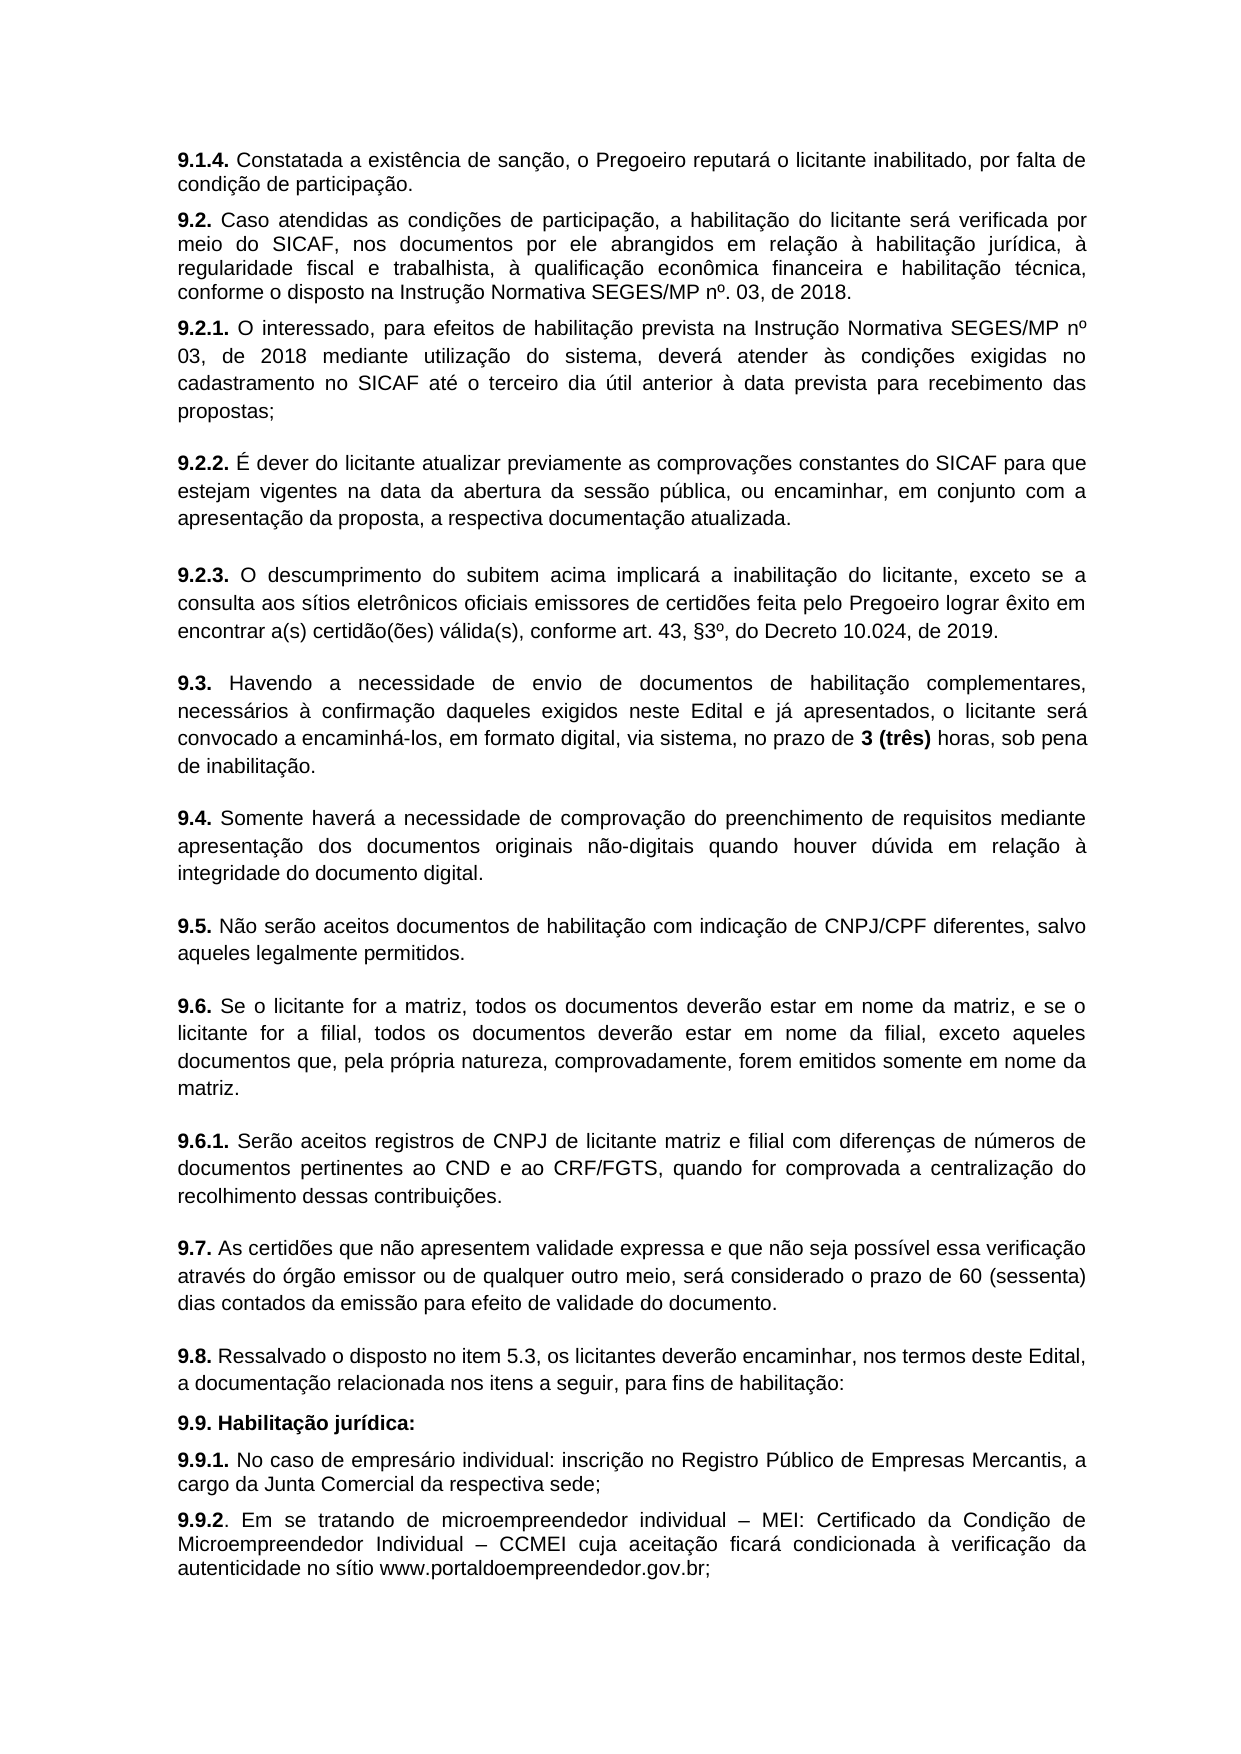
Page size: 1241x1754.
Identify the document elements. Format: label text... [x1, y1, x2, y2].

list 9.8. Ressalvado o disposto no item 5.3, os licitantes deverão encaminhar, nos termos deste Edital, a documentação relacionada nos itens a seguir, para fins de habilitação: [177, 1343, 1087, 1395]
text 9.4. Somente haverá a necessidade de comprovação do preenchimento de requisitos mediante apresentação dos documentos originais não-digitais quando houver dúvida em relação à integridade do documento digital. [177, 806, 1087, 885]
text 9.3. Havendo a necessidade de envio de documentos de habilitação complementares, necessários à confirmação daqueles exigidos neste Edital e já apresentados, o licitante será convocado a encaminhá-los, em formato digital, via sistema, no prazo de 3 (três) horas, sob pena de inabilitação. [177, 671, 1087, 777]
text 9.9.1. No caso de empresário individual: inscrição no Registro Público de Empresas Mercantis, a cargo da Junta Comercial da respectiva sede; [177, 1447, 1087, 1495]
list 9.2.1. O interessado, para efeitos de habilitação prevista na Instrução Normativa SEGES/MP nº 03, de 2018 mediante utilização do sistema, deverá atender às condições exigidas no cadastramento no SICAF até o terceiro dia útil anterior à data prevista para recebimento das propostas; [177, 316, 1087, 423]
text 9.2.3. O descumprimento do subitem acima implicará a inabilitação do licitante, exceto se a consulta aos sítios eletrônicos oficiais emissores de certidões feita pelo Pregoeiro lograr êxito em encontrar a(s) certidão(ões) válida(s), conforme art. 43, §3º, do Decreto 10.024, de 2019. [177, 559, 1087, 642]
text 9.9. Habilitação jurídica: [177, 1411, 1089, 1435]
list 9.5. Não serão aceitos documentos de habilitação com indicação de CNPJ/CPF diferentes, salvo aqueles legalmente permitidos. [177, 913, 1087, 965]
list 9.6.1. Serão aceitos registros de CNPJ de licitante matriz e filial com diferenças de números de documentos pertinentes ao CND e ao CRF/FGTS, quando for comprovada a centralização do recolhimento dessas contribuições. [177, 1128, 1087, 1207]
list 9.6. Se o licitante for a matriz, todos os documentos deverão estar em nome da matriz, e se o licitante for a filial, todos os documentos deverão estar em nome da filial, exceto aqueles documentos que, pela própria natureza, comprovadamente, forem emitidos somente em nome da matriz. [177, 993, 1087, 1100]
list 9.7. As certidões que não apresentem validade expressa e que não seja possível essa verificação através do órgão emissor ou de qualquer outro meio, será considerado o prazo de 60 (sessenta) dias contados da emissão para efeito de validade do documento. [177, 1236, 1087, 1315]
text 9.9.2. Em se tratando de microempreendedor individual – MEI: Certificado da Condição de Microempreendedor Individual – CCMEI cuja aceitação ficará condicionada à verificação da autenticidade no sítio www.portaldoempreendedor.gov.br; [177, 1508, 1087, 1579]
text 9.1.4. Constatada a existência de sanção, o Pregoeiro reputará o licitante inabilitado, por falta de condição de participação. [177, 148, 1087, 196]
text 9.2.2. É dever do licitante atualizar previamente as comprovações constantes do SICAF para que estejam vigentes na data da abertura da sessão pública, ou encaminhar, em conjunto com a apresentação da proposta, a respectiva documentação atualizada. [177, 451, 1087, 530]
text 9.2. Caso atendidas as condições de participação, a habilitação do licitante será verificada por meio do SICAF, nos documentos por ele abrangidos em relação à habilitação jurídica, à regularidade fiscal e trabalhista, à qualificação econômica financeira e habilitação técnica, conforme o disposto na Instrução Normativa SEGES/MP nº. 03, de 2018. [177, 208, 1087, 304]
